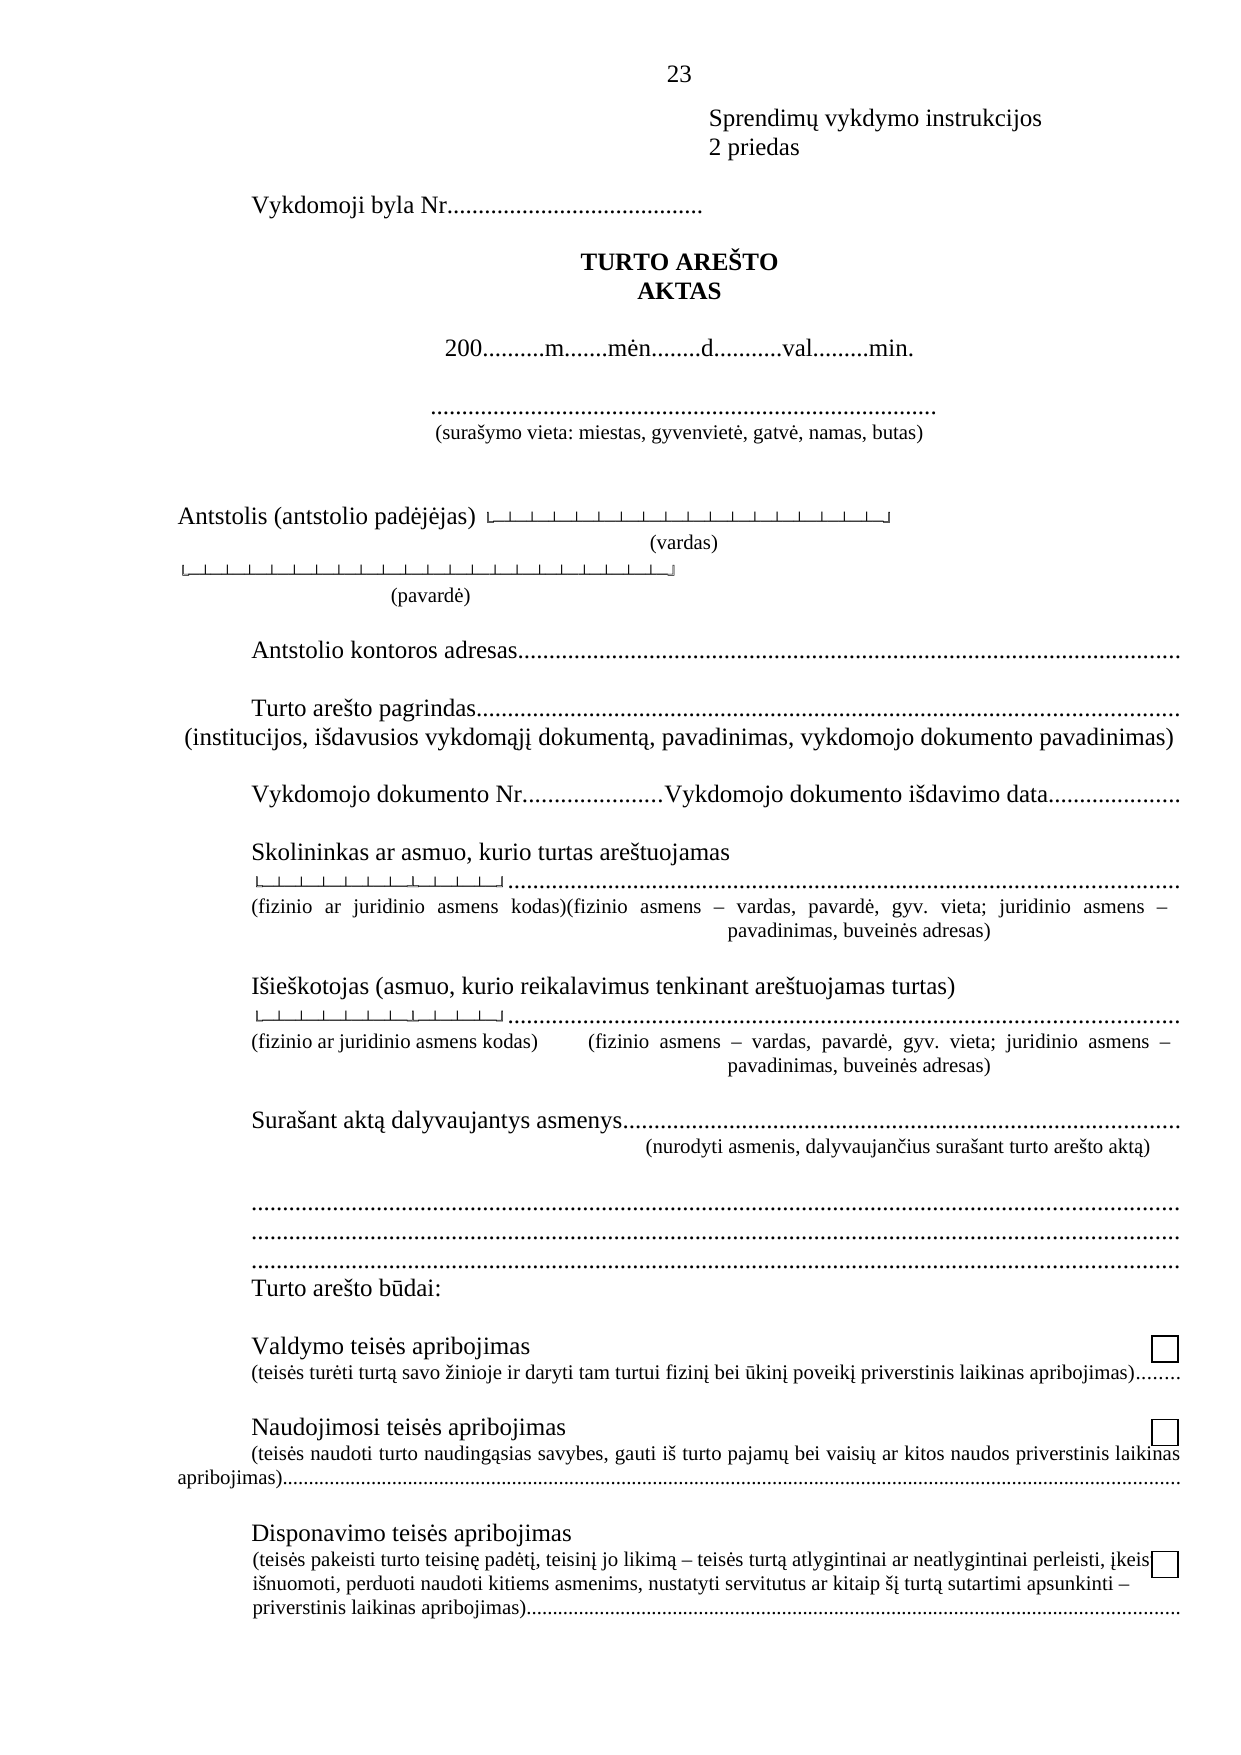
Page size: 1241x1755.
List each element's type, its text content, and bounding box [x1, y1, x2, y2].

text Sprendimų vykdymo instrukcijos [709, 103, 1181, 132]
text AKTAS [177, 276, 1181, 305]
text Turto arešto būdai: [177, 1273, 1181, 1302]
text (teisės pakeisti turto teisinę padėtį, teisinį jo likimą – teisės turtą atlygintinai ar neatlygintinai perleisti, įkeisti, išnuomoti, perduoti naudoti kitiems asmenims, nustatyti servitutus ar kitaip šį turtą sutartimi apsunkinti – priverstinis laikinas apribojimas) [252, 1547, 1181, 1619]
text (teisės naudoti turto naudingąsias savybes, gauti iš turto pajamų bei vaisių ar kitos naudos priverstinis laikinas apribojimas) [177, 1441, 1181, 1489]
text (vardas) [177, 530, 1181, 554]
text Antstolis (antstolio padėjėjas) └─┴─┴─┴─┴─┴─┴─┴─┴─┴─┴─┴─┴─┴─┴─┴─┴─┴─┘ [177, 501, 1181, 530]
text Turto arešto pagrindas [177, 693, 1181, 722]
text Antstolio kontoros adresas [177, 636, 1181, 664]
text └─┴─┴─┴─┴─┴─┴─┴─┴─┴─┴─┘ [177, 866, 1181, 894]
text Skolininkas ar asmuo, kurio turtas areštuojamas [177, 837, 1181, 866]
text (institucijos, išdavusios vykdomąjį dokumentą, pavadinimas, vykdomojo dokumento pavadinimas) [177, 722, 1181, 751]
text Disponavimo teisės apribojimas [177, 1518, 1181, 1547]
text (surašymo vieta: miestas, gyvenvietė, gatvė, namas, butas) [177, 420, 1181, 444]
text 200..........m.......mėn........d...........val.........min. [177, 333, 1181, 362]
text (teisės turėti turtą savo žinioje ir daryti tam turtui fizinį bei ūkinį poveikį priverstinis laikinas apribojimas) [177, 1360, 1181, 1384]
text (pavardė) [177, 583, 1181, 607]
text Išieškotojas (asmuo, kurio reikalavimus tenkinant areštuojamas turtas) [177, 971, 1181, 1000]
text └─┴─┴─┴─┴─┴─┴─┴─┴─┴─┴─┴─┴─┴─┴─┴─┴─┴─┴─┴─┴─┴─┘ [177, 554, 1181, 583]
text 2 priedas [177, 132, 1181, 161]
text Vykdomoji byla Nr [177, 190, 1181, 218]
text Surašant aktą dalyvaujantys asmenys [177, 1106, 1181, 1134]
text (fizinio ar juridinio asmens kodas) (fizinio asmens – vardas, pavardė, gyv. vieta; juridinio asmens – pavadinimas, buveinės adresas) [177, 1029, 1181, 1077]
text (nurodyti asmenis, dalyvaujančius surašant turto arešto aktą) [177, 1134, 1181, 1158]
text Naudojimosi teisės apribojimas [177, 1412, 1181, 1441]
text TURTO AREŠTO [177, 247, 1181, 276]
text (fizinio ar juridinio asmens kodas)(fizinio asmens – vardas, pavardė, gyv. vieta; juridinio asmens – pavadinimas, buveinės adresas) [177, 894, 1181, 942]
text Valdymo teisės apribojimas [177, 1331, 1181, 1360]
text Vykdomojo dokumento Nr Vykdomojo dokumento išdavimo data [177, 779, 1181, 808]
text └─┴─┴─┴─┴─┴─┴─┴─┴─┴─┴─┘ [177, 1000, 1181, 1029]
